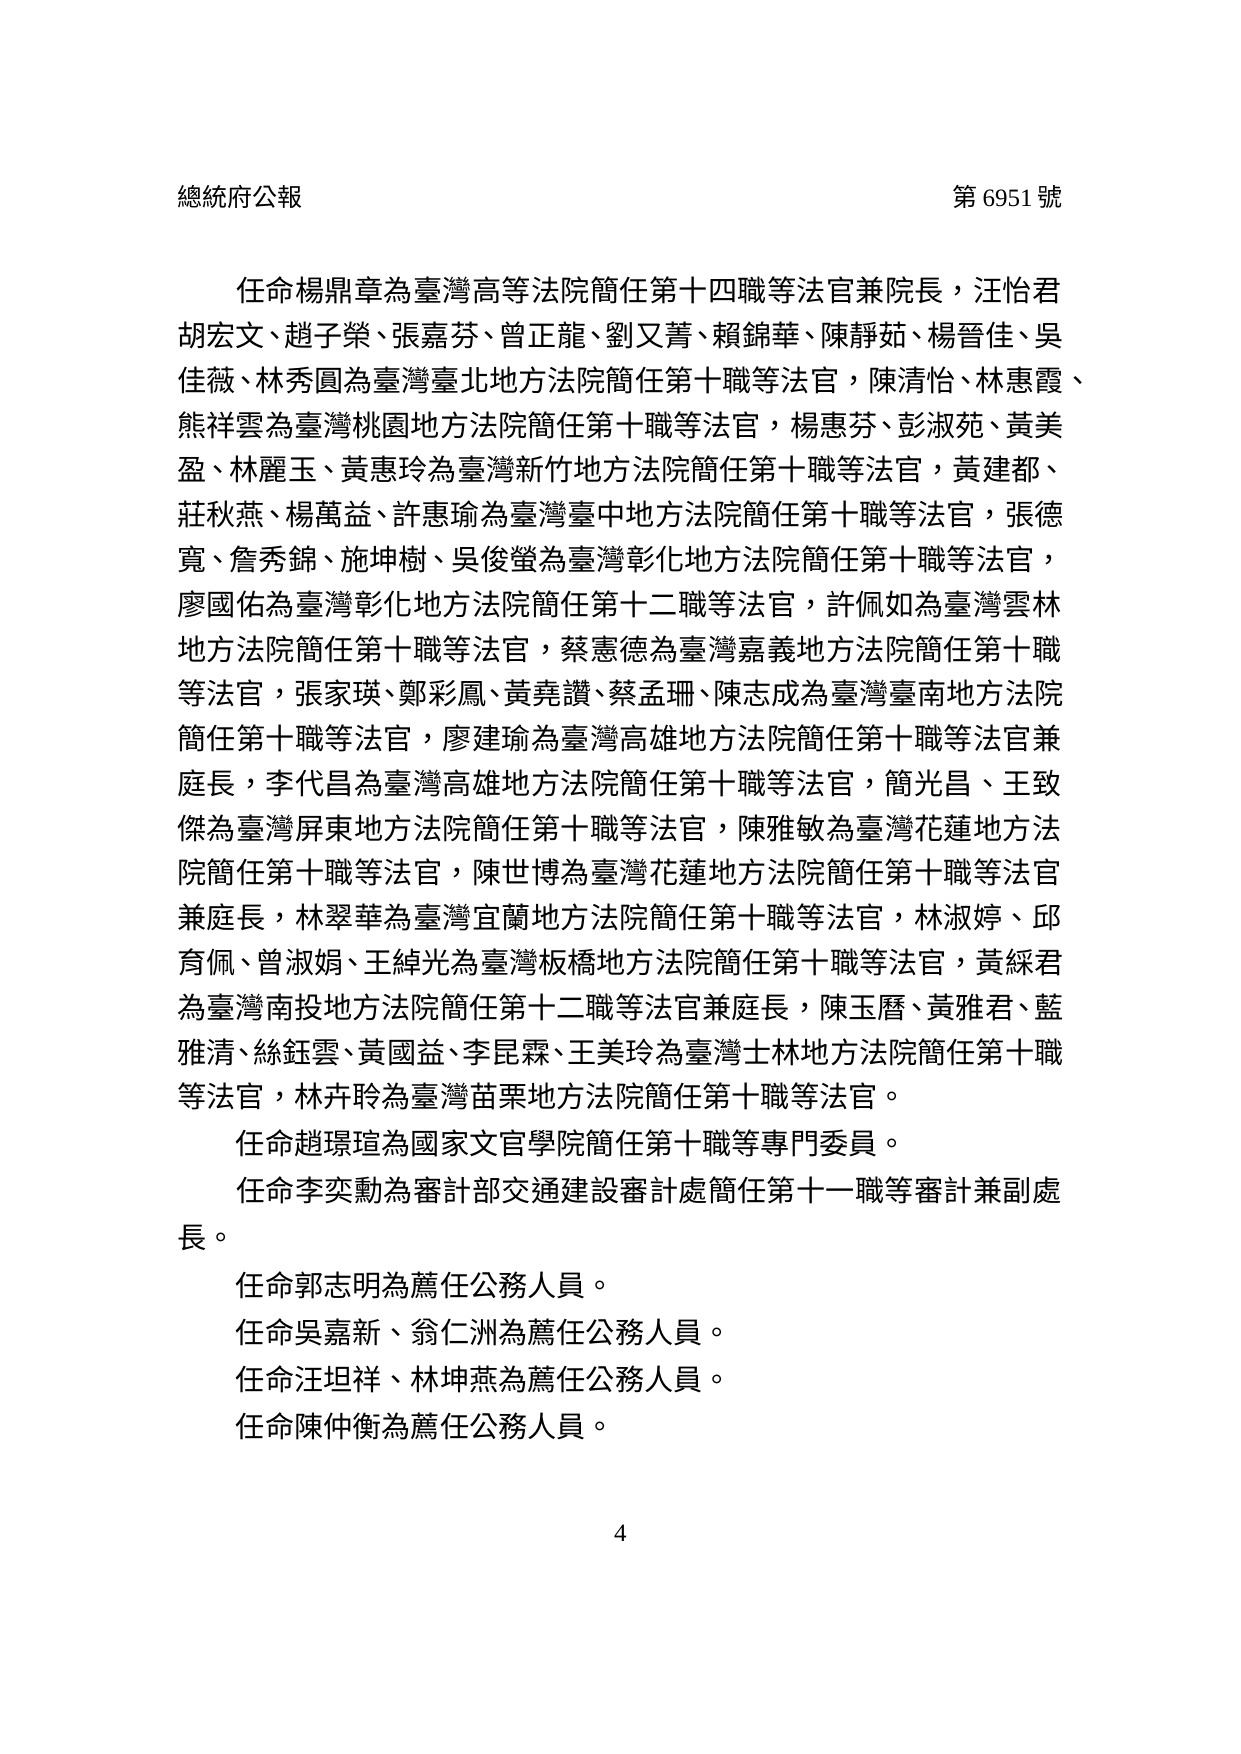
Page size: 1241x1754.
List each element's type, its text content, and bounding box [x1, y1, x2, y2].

text 任命汪坦祥、林坤燕為薦任公務人員。 [177, 1353, 1063, 1400]
text 任命李奕勳為審計部交通建設審計處簡任第十一職等審計兼副處長。 [177, 1164, 1063, 1258]
text 任命吳嘉新、翁仁洲為薦任公務人員。 [177, 1306, 1063, 1353]
text 任命郭志明為薦任公務人員。 [177, 1258, 1063, 1306]
text 任命陳仲衡為薦任公務人員。 [177, 1400, 1063, 1447]
text 任命楊鼎章為臺灣高等法院簡任第十四職等法官兼院長，汪怡君、胡宏文、趙子榮、張嘉芬、曾正龍、劉又菁、賴錦華、陳靜茹、楊晉佳、吳佳薇、林秀圓為臺灣臺北地方法院簡任第十職等法官，陳清怡、林惠霞、熊祥雲為臺灣桃園地方法院簡任第十職等法官，楊惠芬、彭淑苑、黃美盈、林麗玉、黃惠玲為臺灣新竹地方法院簡任第十職等法官，黃建都、莊秋燕、楊萬益、許惠瑜為臺灣臺中地方法院簡任第十職等法官，張德寬、詹秀錦、施坤樹、吳俊螢為臺灣彰化地方法院簡任第十職等法官，廖國佑為臺灣彰化地方法院簡任第十二職等法官，許佩如為臺灣雲林地方法院簡任第十職等法官，蔡憲德為臺灣嘉義地方法院簡任第十職等法官，張家瑛、鄭彩鳳、黃堯讚、蔡孟珊、陳志成為臺灣臺南地方法院簡任第十職等法官，廖建瑜為臺灣高雄地方法院簡任第十職等法官兼庭長，李代昌為臺灣高雄地方法院簡任第十職等法官，簡光昌、王致傑為臺灣屏東地方法院簡任第十職等法官，陳雅敏為臺灣花蓮地方法院簡任第十職等法官，陳世博為臺灣花蓮地方法院簡任第十職等法官兼庭長，林翠華為臺灣宜蘭地方法院簡任第十職等法官，林淑婷、邱育佩、曾淑娟、王綽光為臺灣板橋地方法院簡任第十職等法官，黃綵君為臺灣南投地方法院簡任第十二職等法官兼庭長，陳玉曆、黃雅君、藍雅清、絲鈺雲、黃國益、李昆霖、王美玲為臺灣士林地方法院簡任第十職等法官，林卉聆為臺灣苗栗地方法院簡任第十職等法官。 [177, 266, 1063, 1117]
text 任命趙璟瑄為國家文官學院簡任第十職等專門委員。 [177, 1117, 1063, 1164]
